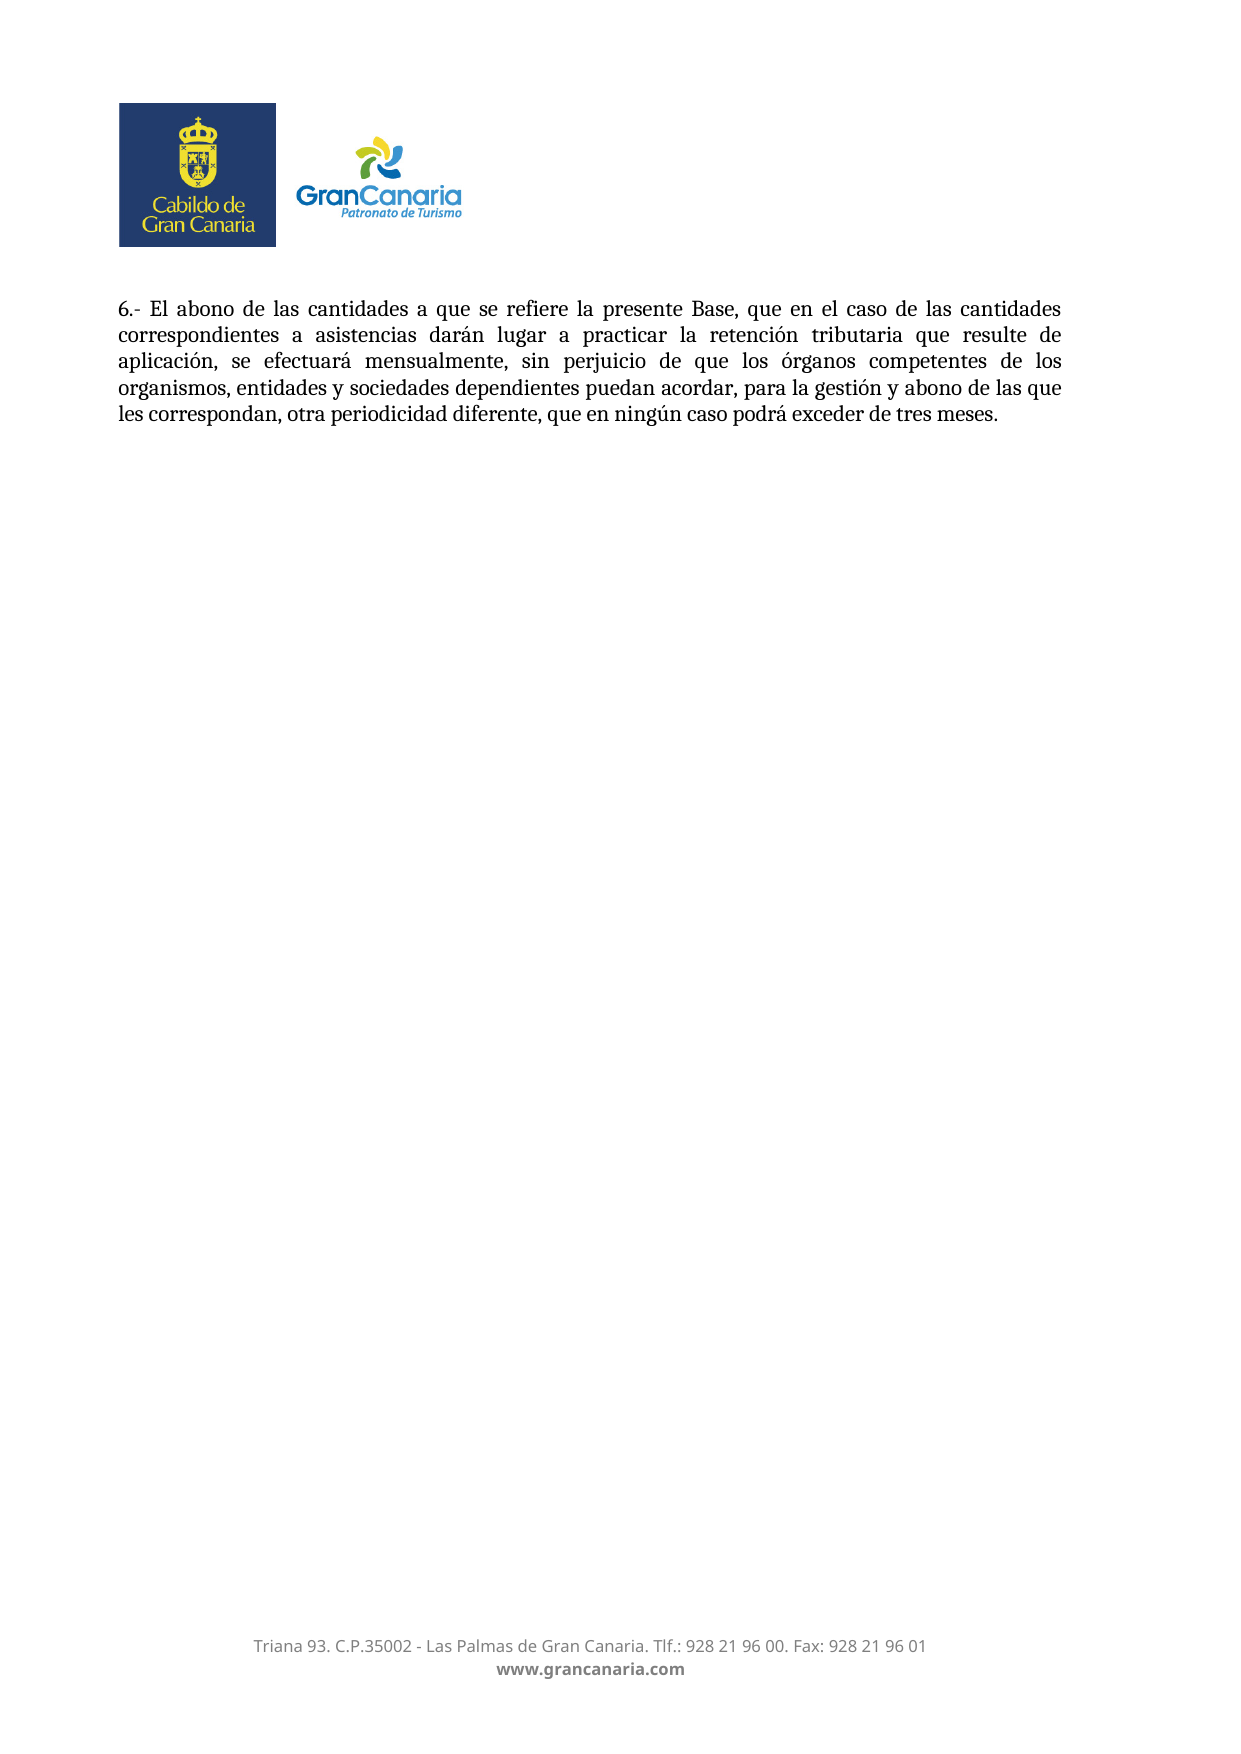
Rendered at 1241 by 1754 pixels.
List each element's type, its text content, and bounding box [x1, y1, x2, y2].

picture [118, 102, 491, 248]
text 6.- El abono de las cantidades a que se refiere la presente Base, que en el caso de las cantidades correspondientes a asistencias darán lugar a practicar la retención tributaria que resulte de aplicación, se efectuará mensualmente, sin perjuicio de que los órganos competentes de los organismos, entidades y sociedades dependientes puedan acordar, para la gestión y abono de las que les correspondan, otra periodicidad diferente, que en ningún caso podrá exceder de tres meses. [118, 295, 1063, 427]
